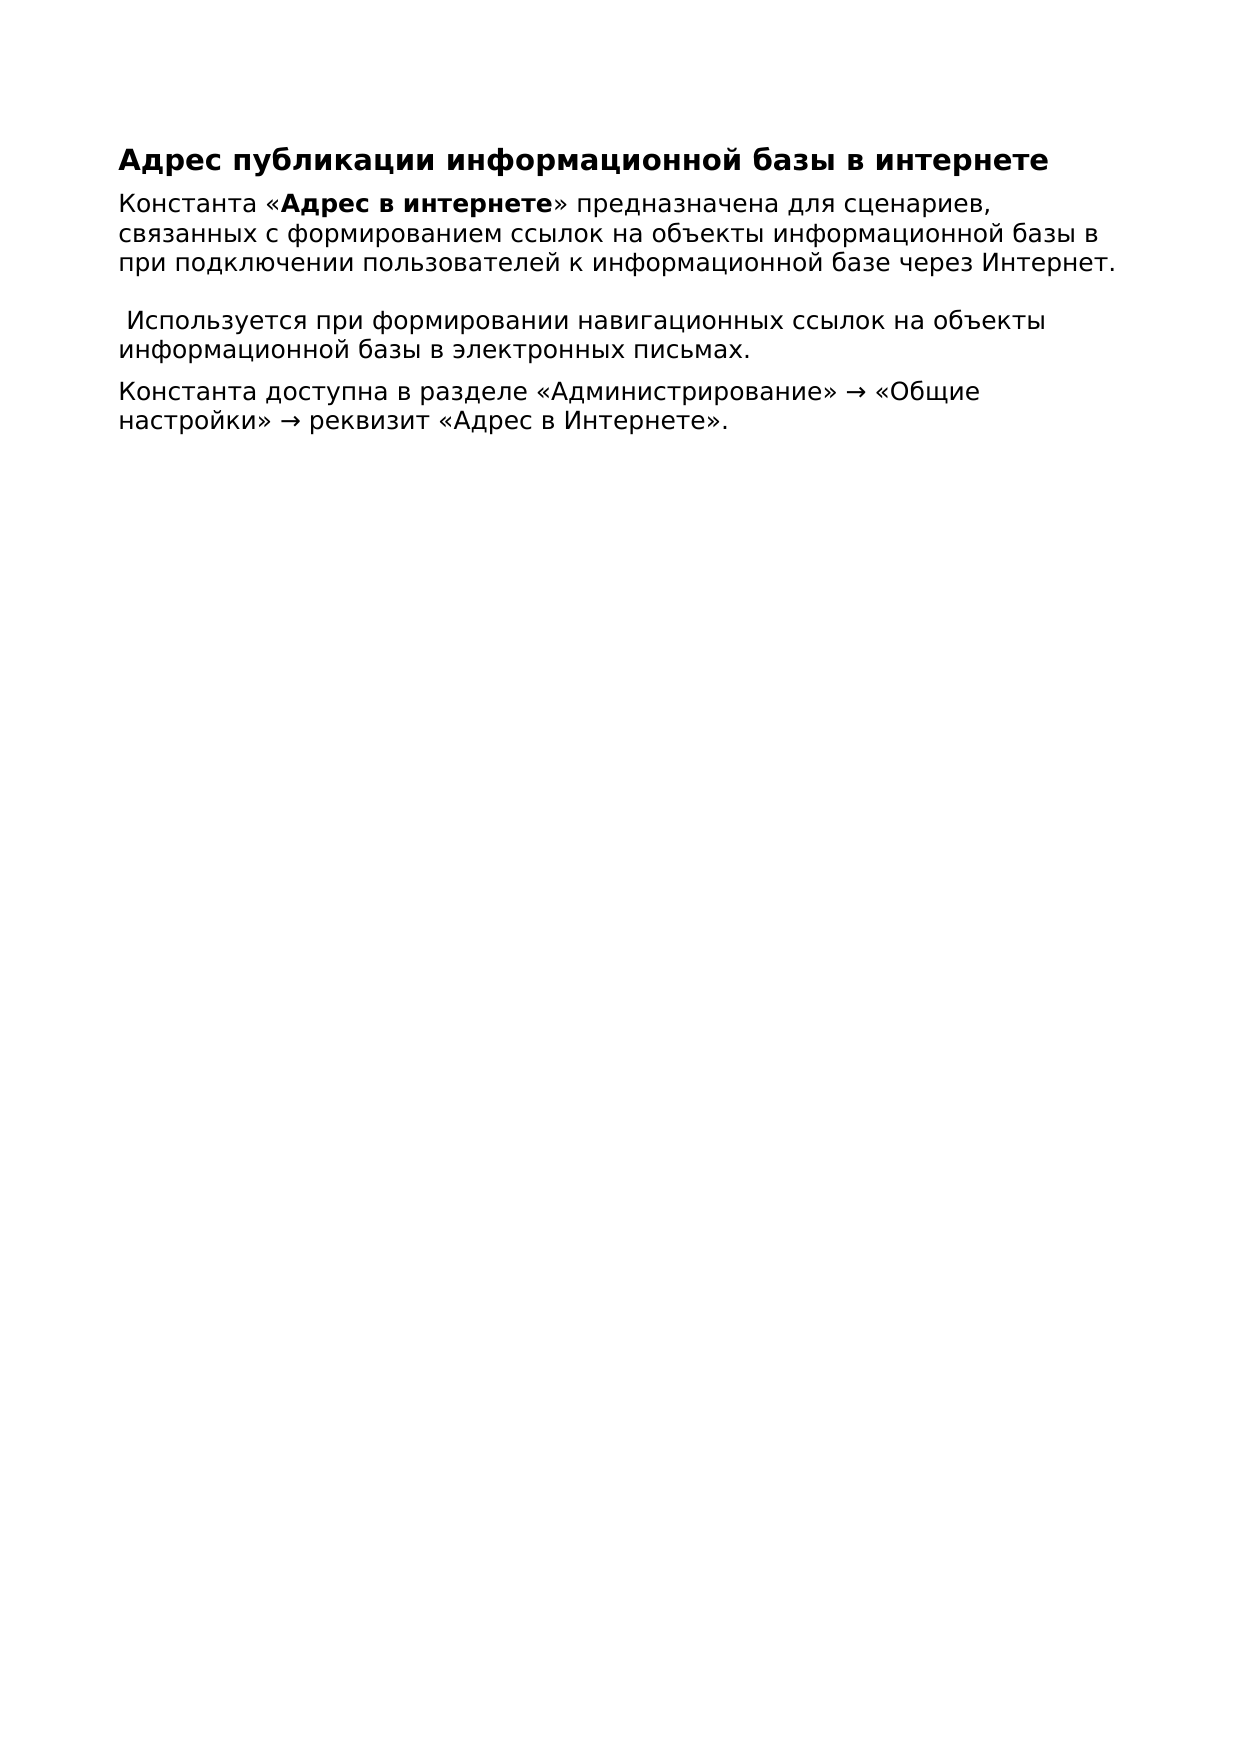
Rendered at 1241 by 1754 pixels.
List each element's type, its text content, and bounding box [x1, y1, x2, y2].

text Константа «Адрес в интернете» предназначена для сценариев, связанных с формированием ссылок на объекты информационной базы в при подключении пользователей к информационной базе через Интернет. Используется при формировании навигационных ссылок на объекты информационной базы в электронных письмах. [118, 189, 1122, 364]
text Константа доступна в разделе «Администрирование» → «Общие настройки» → реквизит «Адрес в Интернете». [118, 377, 1122, 435]
subtitle Адрес публикации информационной базы в интернете [118, 143, 1122, 177]
